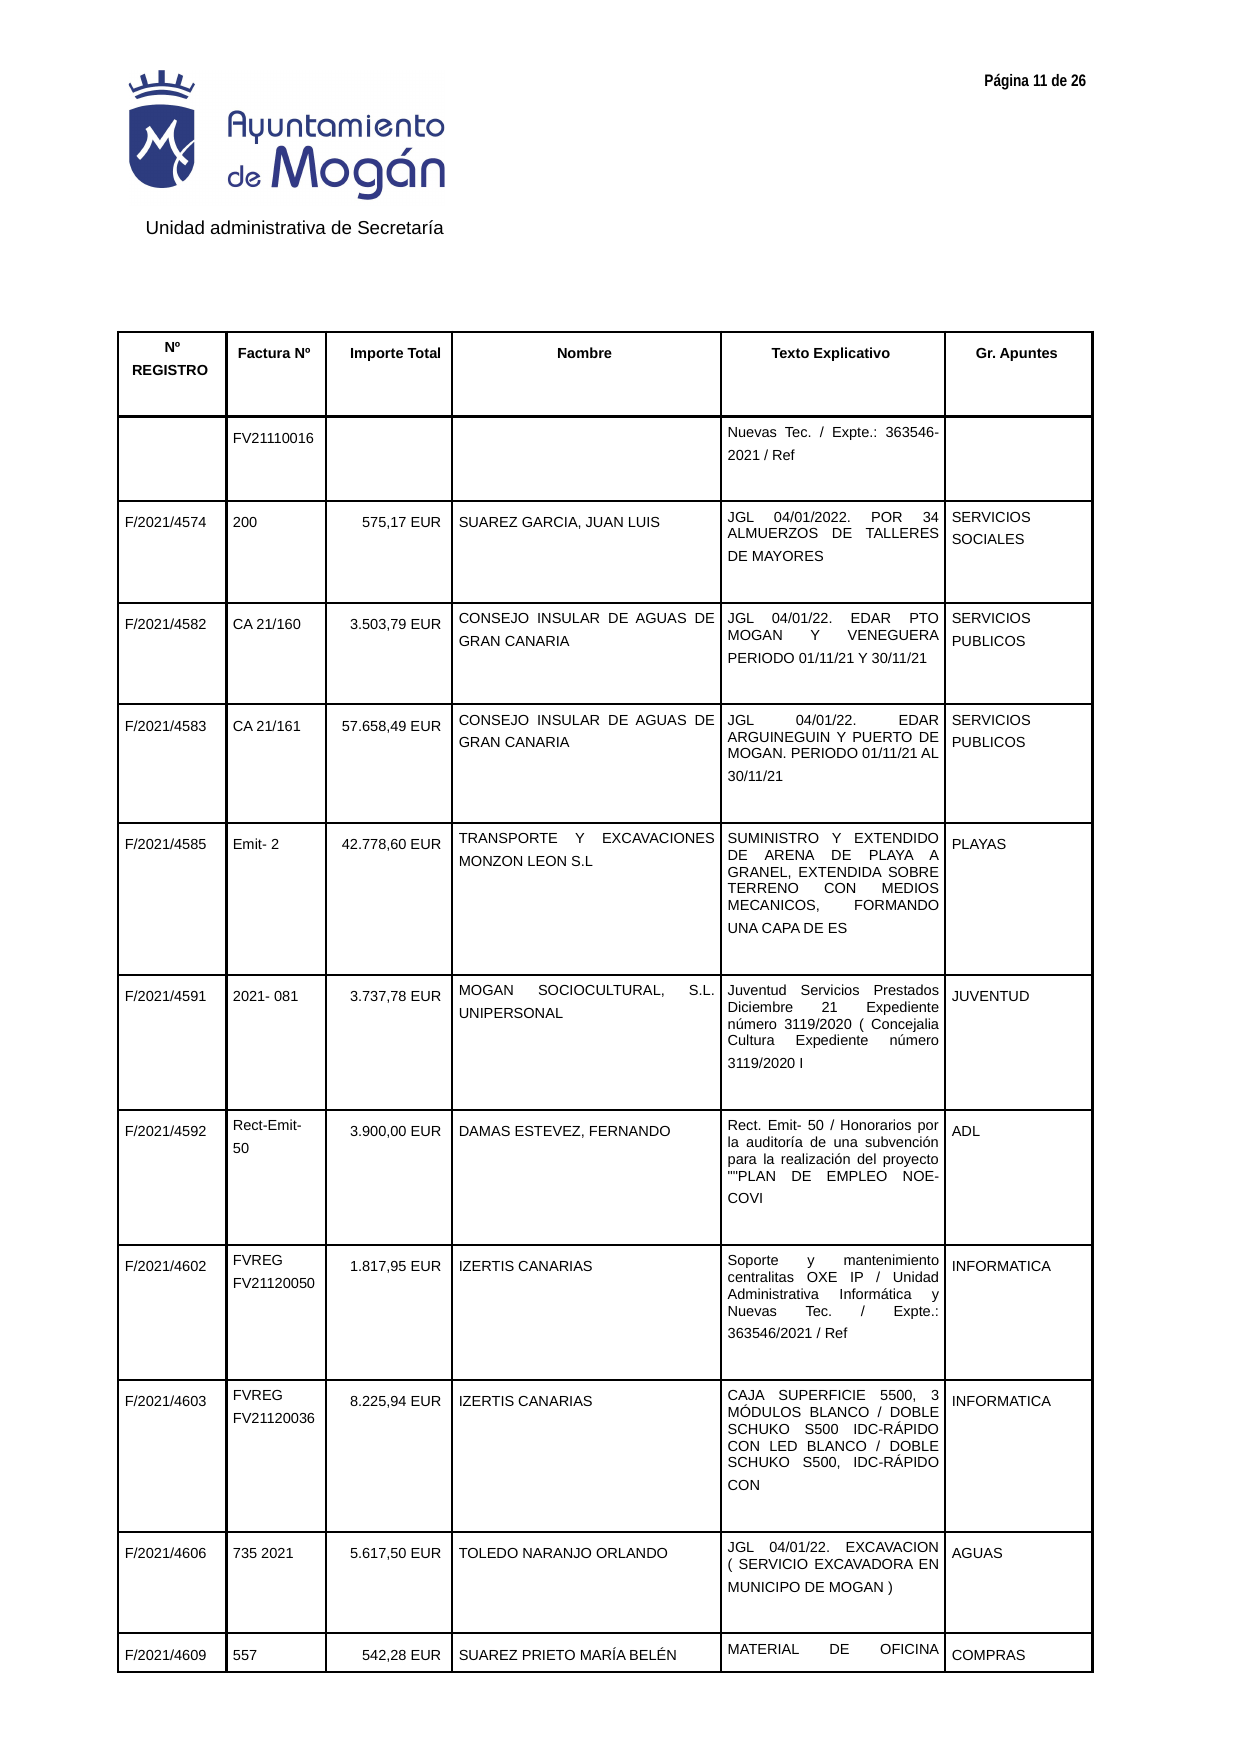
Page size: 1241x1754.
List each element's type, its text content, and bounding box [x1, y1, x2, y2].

table_cell CONSEJO INSULAR DE AGUAS DE GRAN CANARIA [453, 604, 720, 703]
table_cell FVREG FV21120050 [228, 1246, 325, 1379]
table_cell Nuevas Tec. / Expte.: 363546-2021 / Ref [722, 418, 944, 500]
table_header Gr. Apuntes [946, 333, 1091, 415]
table_cell 735 2021 [228, 1533, 325, 1632]
table_cell INFORMATICA [946, 1381, 1091, 1531]
table_cell 2021- 081 [228, 976, 325, 1108]
table_cell F/2021/4603 [119, 1381, 225, 1531]
table_cell F/2021/4609 [119, 1634, 225, 1671]
table_cell AGUAS [946, 1533, 1091, 1632]
table_cell 42.778,60 EUR [327, 824, 451, 973]
table_cell F/2021/4591 [119, 976, 225, 1108]
table_cell JGL 04/01/22. EDAR PTO MOGAN Y VENEGUERA PERIODO 01/11/21 Y 30/11/21 [722, 604, 944, 703]
table_cell F/2021/4583 [119, 705, 225, 822]
table_header Nº REGISTRO [119, 333, 225, 415]
table_header Texto Explicativo [722, 333, 944, 415]
table_cell MOGAN SOCIOCULTURAL, S.L. UNIPERSONAL [453, 976, 720, 1108]
table_cell IZERTIS CANARIAS [453, 1381, 720, 1531]
table_cell JGL 04/01/2022. POR 34 ALMUERZOS DE TALLERES DE MAYORES [722, 502, 944, 602]
table_cell SERVICIOS PUBLICOS [946, 604, 1091, 703]
table_cell PLAYAS [946, 824, 1091, 973]
table_cell CONSEJO INSULAR DE AGUAS DE GRAN CANARIA [453, 705, 720, 822]
table_cell F/2021/4582 [119, 604, 225, 703]
table_cell 57.658,49 EUR [327, 705, 451, 822]
table_header Nombre [453, 333, 720, 415]
table_cell JGL 04/01/22. EDAR ARGUINEGUIN Y PUERTO DE MOGAN. PERIODO 01/11/21 AL 30/11/21 [722, 705, 944, 822]
table_cell Rect-Emit- 50 [228, 1111, 325, 1244]
table_cell F/2021/4606 [119, 1533, 225, 1632]
table_cell 200 [228, 502, 325, 602]
picture [128, 70, 445, 206]
table_cell 557 [228, 1634, 325, 1671]
table_cell [327, 418, 451, 500]
table_cell F/2021/4592 [119, 1111, 225, 1244]
table_cell Juventud Servicios Prestados Diciembre 21 Expediente número 3119/2020 ( Concejalia Cultura Expediente número 3119/2020 I [722, 976, 944, 1108]
table_cell F/2021/4585 [119, 824, 225, 973]
table_cell 3.900,00 EUR [327, 1111, 451, 1244]
table_cell F/2021/4602 [119, 1246, 225, 1379]
table_cell [453, 418, 720, 500]
table_header Importe Total [327, 333, 451, 415]
table_cell SUMINISTRO Y EXTENDIDO DE ARENA DE PLAYA A GRANEL, EXTENDIDA SOBRE TERRENO CON MEDIOS MECANICOS, FORMANDO UNA CAPA DE ES [722, 824, 944, 973]
table_cell 542,28 EUR [327, 1634, 451, 1671]
table_cell COMPRAS [946, 1634, 1091, 1671]
table_cell TRANSPORTE Y EXCAVACIONES MONZON LEON S.L [453, 824, 720, 973]
table_cell SERVICIOS PUBLICOS [946, 705, 1091, 822]
table_cell SUAREZ PRIETO MARÍA BELÉN [453, 1634, 720, 1671]
table_cell Emit- 2 [228, 824, 325, 973]
table_cell 575,17 EUR [327, 502, 451, 602]
table_header Factura Nº [228, 333, 325, 415]
table_cell CA 21/160 [228, 604, 325, 703]
table_cell 3.503,79 EUR [327, 604, 451, 703]
table_cell DAMAS ESTEVEZ, FERNANDO [453, 1111, 720, 1244]
table_cell INFORMATICA [946, 1246, 1091, 1379]
table_cell 5.617,50 EUR [327, 1533, 451, 1632]
table_cell 3.737,78 EUR [327, 976, 451, 1108]
table_cell MATERIAL DE OFICINA [722, 1634, 944, 1671]
table_cell CAJA SUPERFICIE 5500, 3 MÓDULOS BLANCO / DOBLE SCHUKO S500 IDC-RÁPIDO CON LED BLANCO / DOBLE SCHUKO S500, IDC-RÁPIDO CON [722, 1381, 944, 1531]
table_cell 1.817,95 EUR [327, 1246, 451, 1379]
table_cell Rect. Emit- 50 / Honorarios por la auditoría de una subvención para la realización del proyecto ""PLAN DE EMPLEO NOE-COVI [722, 1111, 944, 1244]
table_cell JUVENTUD [946, 976, 1091, 1108]
table_cell FV21110016 [228, 418, 325, 500]
table_cell Soporte y mantenimiento centralitas OXE IP / Unidad Administrativa Informática y Nuevas Tec. / Expte.: 363546/2021 / Ref [722, 1246, 944, 1379]
table_cell F/2021/4574 [119, 502, 225, 602]
table_cell SERVICIOS SOCIALES [946, 502, 1091, 602]
table_cell FVREG FV21120036 [228, 1381, 325, 1531]
table_cell [946, 418, 1091, 500]
table_cell SUAREZ GARCIA, JUAN LUIS [453, 502, 720, 602]
table_cell ADL [946, 1111, 1091, 1244]
table_cell IZERTIS CANARIAS [453, 1246, 720, 1379]
table_cell [119, 418, 225, 500]
table_cell CA 21/161 [228, 705, 325, 822]
table_cell TOLEDO NARANJO ORLANDO [453, 1533, 720, 1632]
table_cell 8.225,94 EUR [327, 1381, 451, 1531]
table_cell JGL 04/01/22. EXCAVACION ( SERVICIO EXCAVADORA EN MUNICIPO DE MOGAN ) [722, 1533, 944, 1632]
